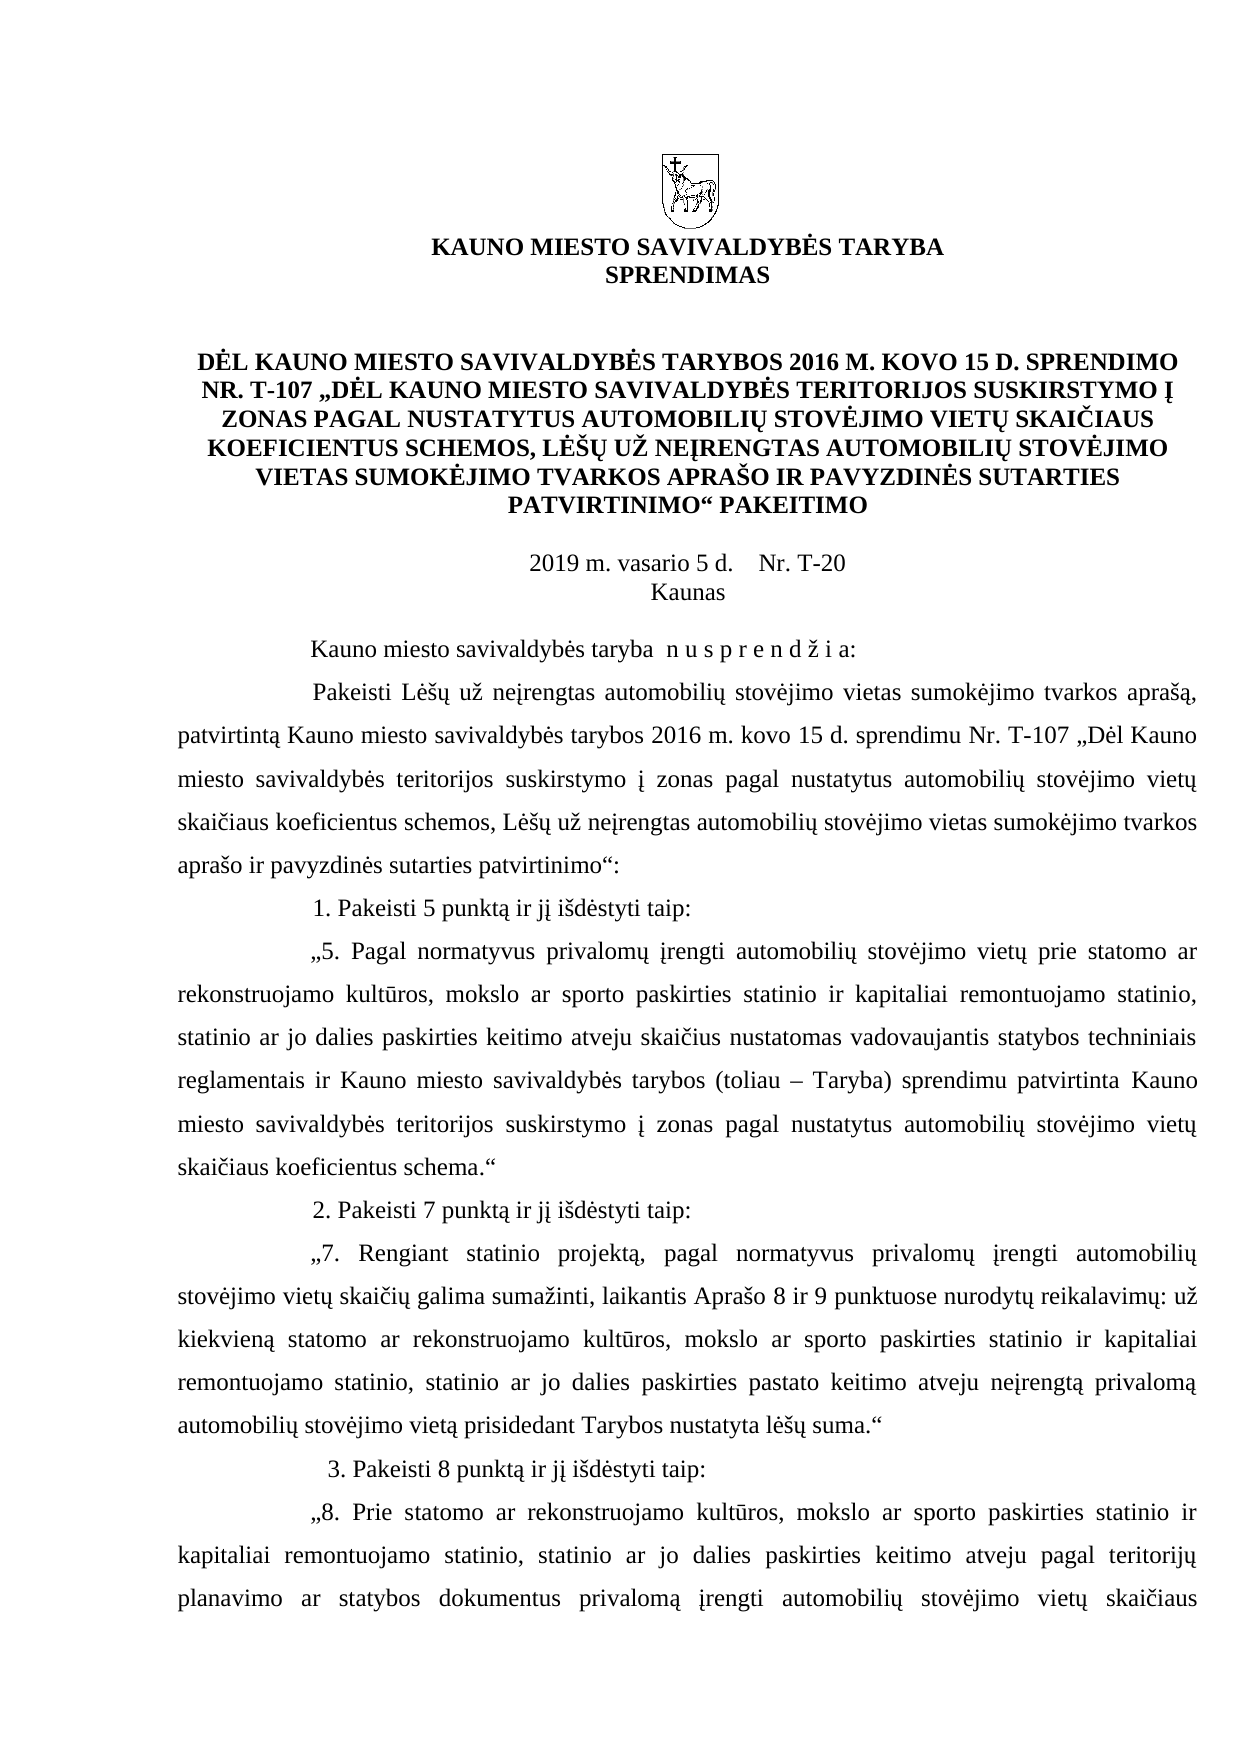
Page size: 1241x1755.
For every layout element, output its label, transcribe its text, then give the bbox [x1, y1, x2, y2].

text 3. Pakeisti 8 punktą ir jį išdėstyti taip: [177, 1454, 1198, 1482]
text SPRENDIMAS [177, 261, 1198, 289]
text 1. Pakeisti 5 punktą ir jį išdėstyti taip: [177, 893, 1198, 922]
text KAUNO MIESTO SAVIVALDYBĖS TARYBA [177, 232, 1198, 261]
text Kauno miesto savivaldybės taryba n u s p r e n d ž i a: [177, 634, 1198, 663]
text „8. Prie statomo ar rekonstruojamo kultūros, mokslo ar sporto paskirties statinio ir kapitaliai remontuojamo statinio, statinio ar jo dalies paskirties keitimo atveju pagal teritorijų planavimo ar statybos dokumentus privalomą įrengti automobilių stovėjimo vietų skaičiaus [177, 1497, 1198, 1612]
text 2019 m. vasario 5 d. Nr. T-20 [177, 548, 1198, 577]
text Pakeisti Lėšų už neįrengtas automobilių stovėjimo vietas sumokėjimo tvarkos aprašą, patvirtintą Kauno miesto savivaldybės tarybos 2016 m. kovo 15 d. sprendimu Nr. T-107 „Dėl Kauno miesto savivaldybės teritorijos suskirstymo į zonas pagal nustatytus automobilių stovėjimo vietų skaičiaus koeficientus schemos, Lėšų už neįrengtas automobilių stovėjimo vietas sumokėjimo tvarkos aprašo ir pavyzdinės sutarties patvirtinimo“: [177, 677, 1198, 879]
text „7. Rengiant statinio projektą, pagal normatyvus privalomų įrengti automobilių stovėjimo vietų skaičių galima sumažinti, laikantis Aprašo 8 ir 9 punktuose nurodytų reikalavimų: už kiekvieną statomo ar rekonstruojamo kultūros, mokslo ar sporto paskirties statinio ir kapitaliai remontuojamo statinio, statinio ar jo dalies paskirties pastato keitimo atveju neįrengtą privalomą automobilių stovėjimo vietą prisidedant Tarybos nustatyta lėšų suma.“ [177, 1238, 1198, 1439]
text DĖL KAUNO MIESTO SAVIVALDYBĖS TARYBOS 2016 M. KOVO 15 D. SPRENDIMO NR. T-107 „DĖL KAUNO MIESTO SAVIVALDYBĖS TERITORIJOS SUSKIRSTYMO Į ZONAS PAGAL NUSTATYTUS AUTOMOBILIŲ STOVĖJIMO VIETŲ SKAIČIAUS KOEFICIENTUS SCHEMOS, LĖŠŲ UŽ NEĮRENGTAS AUTOMOBILIŲ STOVĖJIMO VIETAS SUMOKĖJIMO TVARKOS APRAŠO IR PAVYZDINĖS SUTARTIES PATVIRTINIMO“ PAKEITIMO [178, 347, 1198, 519]
text 2. Pakeisti 7 punktą ir jį išdėstyti taip: [177, 1195, 1198, 1224]
text Kaunas [178, 577, 1198, 606]
text „5. Pagal normatyvus privalomų įrengti automobilių stovėjimo vietų prie statomo ar rekonstruojamo kultūros, mokslo ar sporto paskirties statinio ir kapitaliai remontuojamo statinio, statinio ar jo dalies paskirties keitimo atveju skaičius nustatomas vadovaujantis statybos techniniais reglamentais ir Kauno miesto savivaldybės tarybos (toliau – Taryba) sprendimu patvirtinta Kauno miesto savivaldybės teritorijos suskirstymo į zonas pagal nustatytus automobilių stovėjimo vietų skaičiaus koeficientus schema.“ [177, 936, 1198, 1181]
